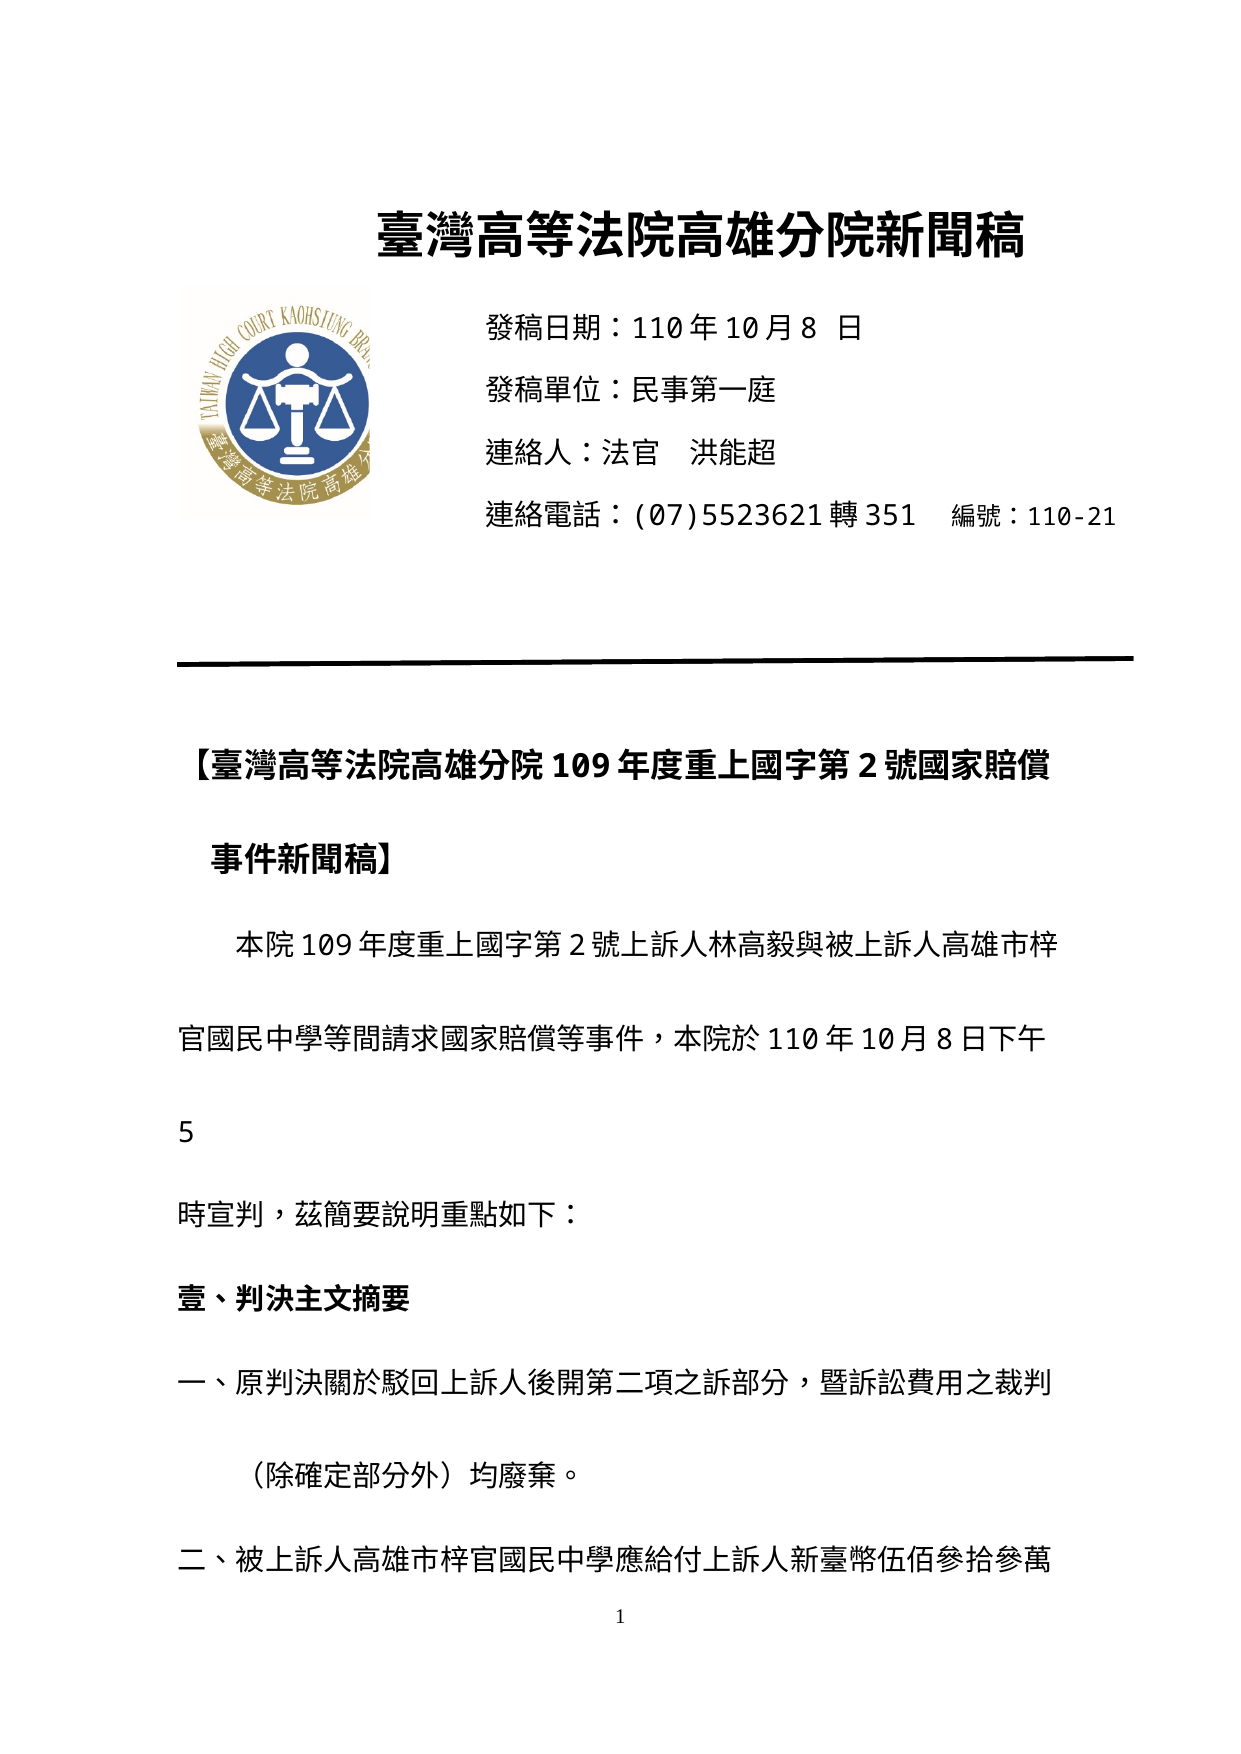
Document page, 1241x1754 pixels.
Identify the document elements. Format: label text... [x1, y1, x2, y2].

text 本院109年度重上國字第2號上訴人林高毅與被上訴人高雄市梓官國民中學等間請求國家賠償等事件，本院於110年10月8日下午5 [177, 902, 1063, 1152]
table_header [370, 159, 1136, 596]
text 一、原判決關於駁回上訴人後開第二項之訴部分，暨訴訟費用之裁判（除確定部分外）均廢棄。 [177, 1339, 1063, 1495]
text 【臺灣高等法院高雄分院109年度重上國字第2號國家賠償事件新聞稿】 [177, 721, 1063, 877]
text 時宣判，茲簡要說明重點如下： [177, 1171, 1063, 1234]
text 二、被上訴人高雄市梓官國民中學應給付上訴人新臺幣伍佰參拾參萬 [177, 1516, 1063, 1578]
table_header [177, 159, 370, 596]
text 壹、判決主文摘要 [177, 1255, 1063, 1317]
table_header 臺灣高等法院高雄分院新聞稿 發稿日期：110年10月8 日 發稿單位：民事第一庭 連絡人：法官 洪能超 連絡電話：(07)5523621轉351 編號：110-21 [373, 159, 1136, 534]
